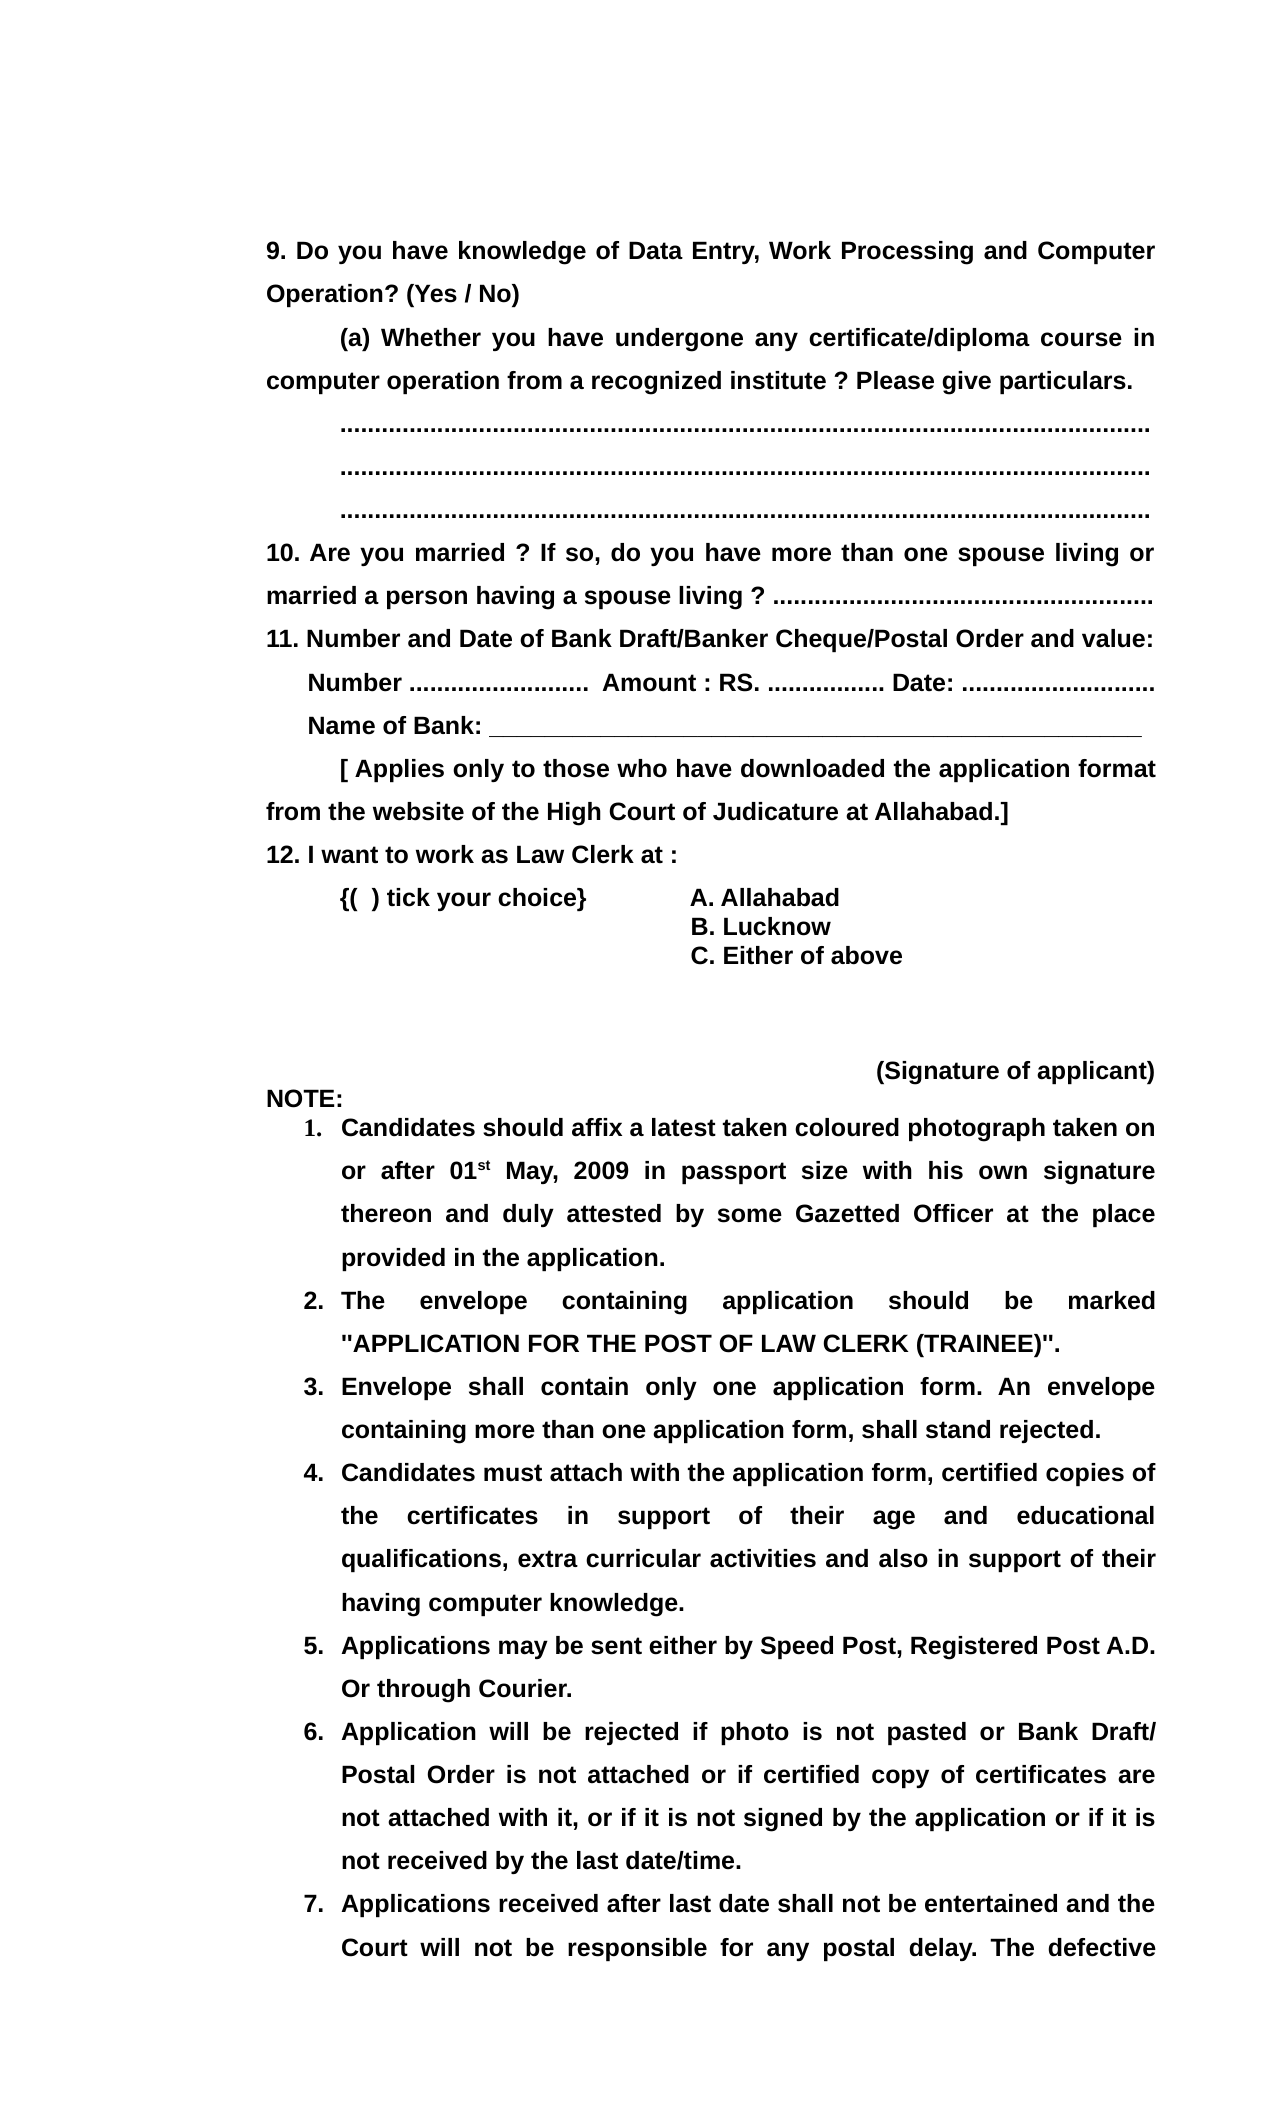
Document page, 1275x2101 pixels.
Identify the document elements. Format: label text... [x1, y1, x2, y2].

text (Signature of applicant) [266, 1056, 1157, 1084]
text 11. Number and Date of Bank Draft/Banker Cheque/Postal Order and value: [266, 624, 1157, 653]
text B. Lucknow [266, 912, 1157, 941]
text {( ) tick your choice} A. Allahabad [266, 883, 1157, 912]
text NOTE: [266, 1084, 1157, 1113]
text ..................................................................................................................... ..................................................................................................................... [266, 409, 1157, 481]
list Application will be rejected if photo is not pasted or Bank Draft/ Postal Order is not attached or if certified copy of certificates are not attached with it, or if it is not signed by the application or if it is not received by the last date/time. [303, 1717, 1157, 1875]
list Candidates must attach with the application form, certified copies of the certificates in support of their age and educational qualifications, extra curricular activities and also in support of their having computer knowledge. [303, 1458, 1157, 1616]
list Applications may be sent either by Speed Post, Registered Post A.D. Or through Courier. [303, 1631, 1157, 1703]
text C. Either of above [266, 941, 1157, 969]
text [ Applies only to those who have downloaded the application format from the website of the High Court of Judicature at Allahabad.] [266, 754, 1157, 826]
text Name of Bank: _______________________________________________ [266, 711, 1157, 739]
text Number .......................... Amount : RS. ................. Date: ............................ [266, 667, 1157, 696]
text 12. I want to work as Law Clerk at : [266, 840, 1157, 869]
list Candidates should affix a latest taken coloured photograph taken on or after 01st May, 2009 in passport size with his own signature thereon and duly attested by some Gazetted Officer at the place provided in the application. [303, 1113, 1157, 1271]
text (a) Whether you have undergone any certificate/diploma course in computer operation from a recognized institute ? Please give particulars. [266, 322, 1157, 394]
list The envelope containing application should be marked ''APPLICATION FOR THE POST OF LAW CLERK (TRAINEE)''. [303, 1286, 1157, 1358]
text ..................................................................................................................... [266, 495, 1157, 524]
list Applications received after last date shall not be entertained and the Court will not be responsible for any postal delay. The defective [303, 1889, 1157, 1961]
text 9. Do you have knowledge of Data Entry, Work Processing and Computer Operation? (Yes / No) [266, 236, 1157, 308]
list Envelope shall contain only one application form. An envelope containing more than one application form, shall stand rejected. [303, 1372, 1157, 1444]
text 10. Are you married ? If so, do you have more than one spouse living or married a person having a spouse living ? ....................................................... [266, 538, 1157, 610]
